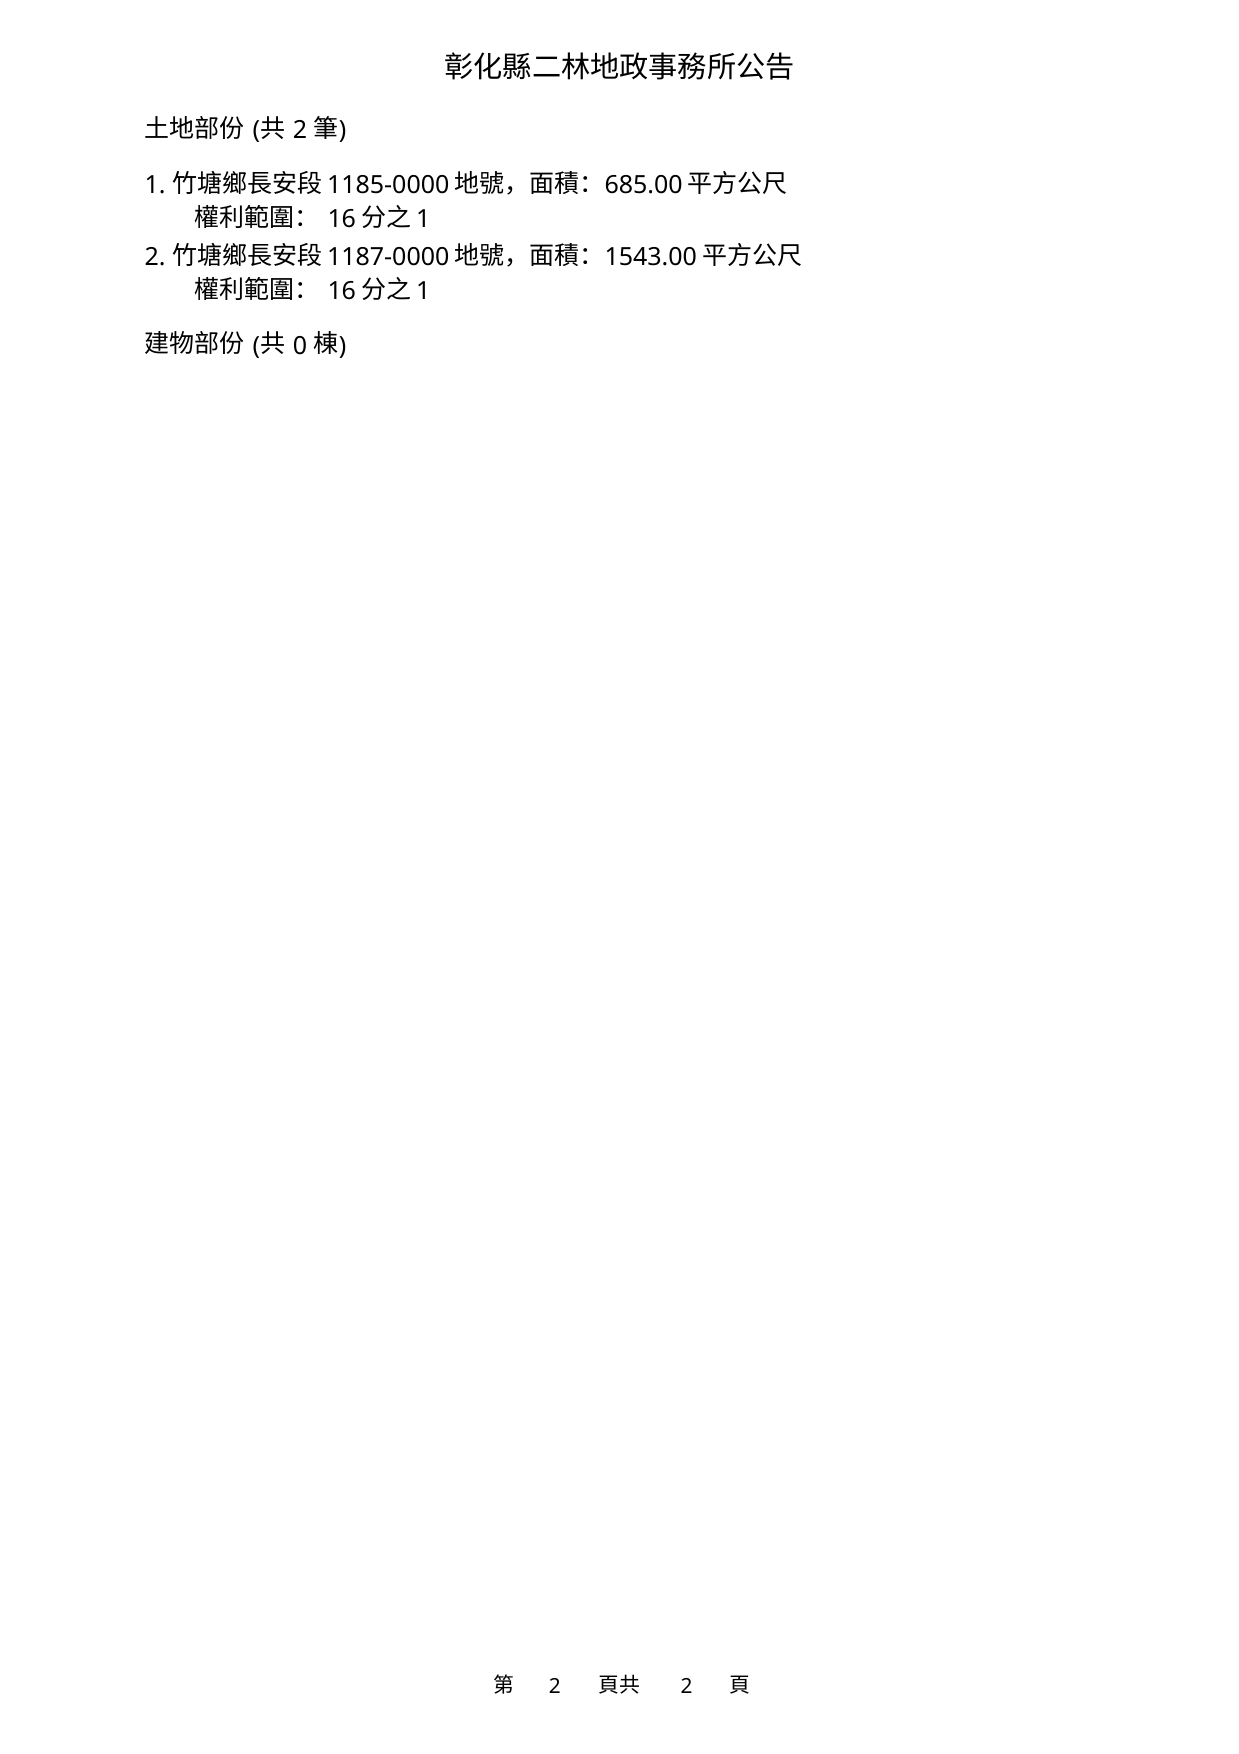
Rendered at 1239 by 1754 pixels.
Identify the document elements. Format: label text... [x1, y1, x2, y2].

table_cell [0, 41, 62, 94]
table_cell [720, 383, 760, 1665]
table_cell [0, 1665, 62, 1705]
table_cell [1177, 41, 1239, 94]
table_cell 2 [653, 1665, 719, 1705]
table_cell 頁 [720, 1665, 760, 1705]
table_cell [585, 383, 653, 1665]
table_cell 建物部份 (共 0 棟) [62, 310, 1177, 382]
table_cell [1177, 383, 1239, 1665]
table_cell 彰化縣二林地政事務所公告 [62, 41, 1177, 94]
table_cell 1. 竹塘鄉長安段1185-0000地號，面積：685.00平方公尺 權利範圍： 16分之1 [62, 166, 1177, 238]
table_cell [1177, 1665, 1239, 1705]
table_cell [0, 239, 62, 310]
table_cell [1177, 166, 1239, 238]
table_cell 2 [524, 1665, 585, 1705]
table_cell [1177, 239, 1239, 310]
table_cell [0, 383, 62, 1665]
table_cell [483, 383, 523, 1665]
table_cell [524, 383, 585, 1665]
table_cell [760, 383, 1177, 1665]
table_cell [62, 1665, 483, 1705]
table_cell [760, 1665, 1177, 1705]
table_header [62, 0, 483, 41]
table_cell 土地部份 (共 2 筆) [62, 95, 1177, 166]
table_cell [0, 95, 62, 166]
table_header [760, 0, 1177, 41]
table_cell [62, 383, 483, 1665]
table_cell [653, 383, 719, 1665]
table_header [483, 0, 523, 41]
table_header [0, 0, 62, 41]
table_cell [1177, 310, 1239, 382]
table_cell 頁共 [585, 1665, 653, 1705]
table_header [585, 0, 653, 41]
table_header [524, 0, 585, 41]
table_header [1177, 0, 1239, 41]
table_cell 第 [483, 1665, 523, 1705]
table_cell [0, 166, 62, 238]
table_header [653, 0, 719, 41]
table_cell [0, 310, 62, 382]
table_header [720, 0, 760, 41]
table_cell [1177, 95, 1239, 166]
table_cell 2. 竹塘鄉長安段1187-0000地號，面積：1543.00平方公尺 權利範圍： 16分之1 [62, 239, 1177, 310]
